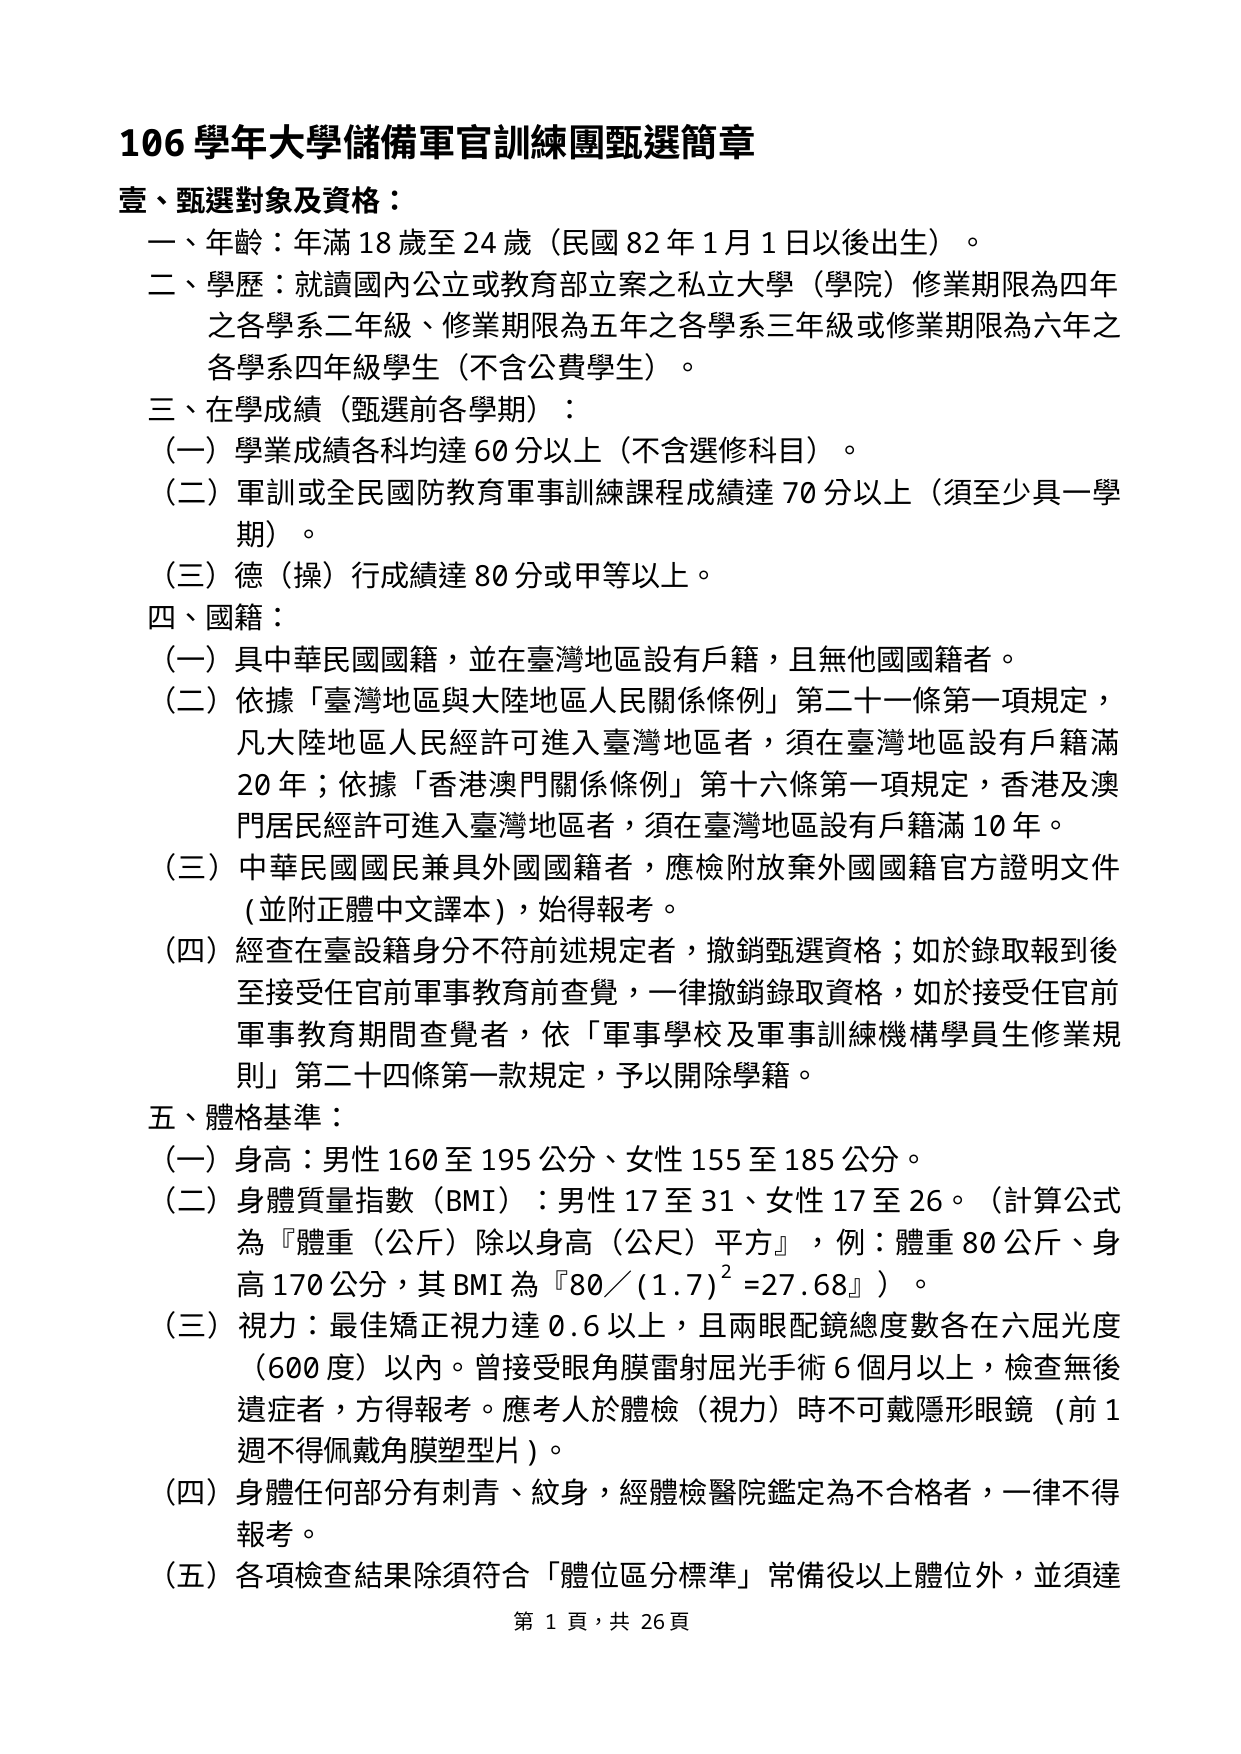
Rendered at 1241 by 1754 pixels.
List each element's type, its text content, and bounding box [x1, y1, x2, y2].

text （五）各項檢查結果除須符合「體位區分標準」常備役以上體位外，並須達 [147, 1553, 1122, 1595]
text 三、在學成績（甄選前各學期）： [147, 387, 1122, 428]
text （四）經查在臺設籍身分不符前述規定者，撤銷甄選資格；如於錄取報到後至接受任官前軍事教育前查覺，一律撤銷錄取資格，如於接受任官前軍事教育期間查覺者，依「軍事學校及軍事訓練機構學員生修業規則」第二十四條第一款規定，予以開除學籍。 [147, 928, 1122, 1095]
text （二）軍訓或全民國防教育軍事訓練課程成績達70分以上（須至少具一學期）。 [147, 470, 1122, 553]
text （三）視力：最佳矯正視力達0.6以上，且兩眼配鏡總度數各在六屈光度（600度）以內。曾接受眼角膜雷射屈光手術6個月以上，檢查無後遺症者，方得報考。應考人於體檢（視力）時不可戴隱形眼鏡 (前1週不得佩戴角膜塑型片)。 [147, 1303, 1122, 1470]
text 五、體格基準： [147, 1095, 1122, 1137]
text 一、年齡：年滿18歲至24歲（民國82年1月1日以後出生）。 [147, 220, 1122, 262]
text 106學年大學儲備軍官訓練團甄選簡章 [118, 118, 1122, 166]
text （二）依據「臺灣地區與大陸地區人民關係條例」第二十一條第一項規定，凡大陸地區人民經許可進入臺灣地區者，須在臺灣地區設有戶籍滿20年；依據「香港澳門關係條例」第十六條第一項規定，香港及澳門居民經許可進入臺灣地區者，須在臺灣地區設有戶籍滿10年。 [147, 678, 1122, 845]
subtitle 壹、甄選對象及資格： [118, 178, 1122, 220]
text （四）身體任何部分有刺青、紋身，經體檢醫院鑑定為不合格者，一律不得報考。 [147, 1470, 1122, 1553]
text （一）具中華民國國籍，並在臺灣地區設有戶籍，且無他國國籍者。 [147, 637, 1122, 678]
text （三）中華民國國民兼具外國國籍者，應檢附放棄外國國籍官方證明文件(並附正體中文譯本)，始得報考。 [147, 845, 1122, 928]
text （二）身體質量指數（BMI）：男性17至31、女性17至26。（計算公式為『體重（公斤）除以身高（公尺）平方』，例：體重80公斤、身高170公分，其BMI為『80／(1.7)2 =27.68』）。 [147, 1178, 1122, 1303]
text 二、學歷：就讀國內公立或教育部立案之私立大學（學院）修業期限為四年之各學系二年級、修業期限為五年之各學系三年級或修業期限為六年之各學系四年級學生（不含公費學生）。 [147, 262, 1122, 387]
text （一）身高：男性160至195公分、女性155至185公分。 [147, 1137, 1122, 1178]
text 四、國籍： [147, 595, 1122, 637]
text （三）德（操）行成績達80分或甲等以上。 [147, 553, 1122, 595]
text （一）學業成績各科均達60分以上（不含選修科目）。 [147, 428, 1122, 470]
